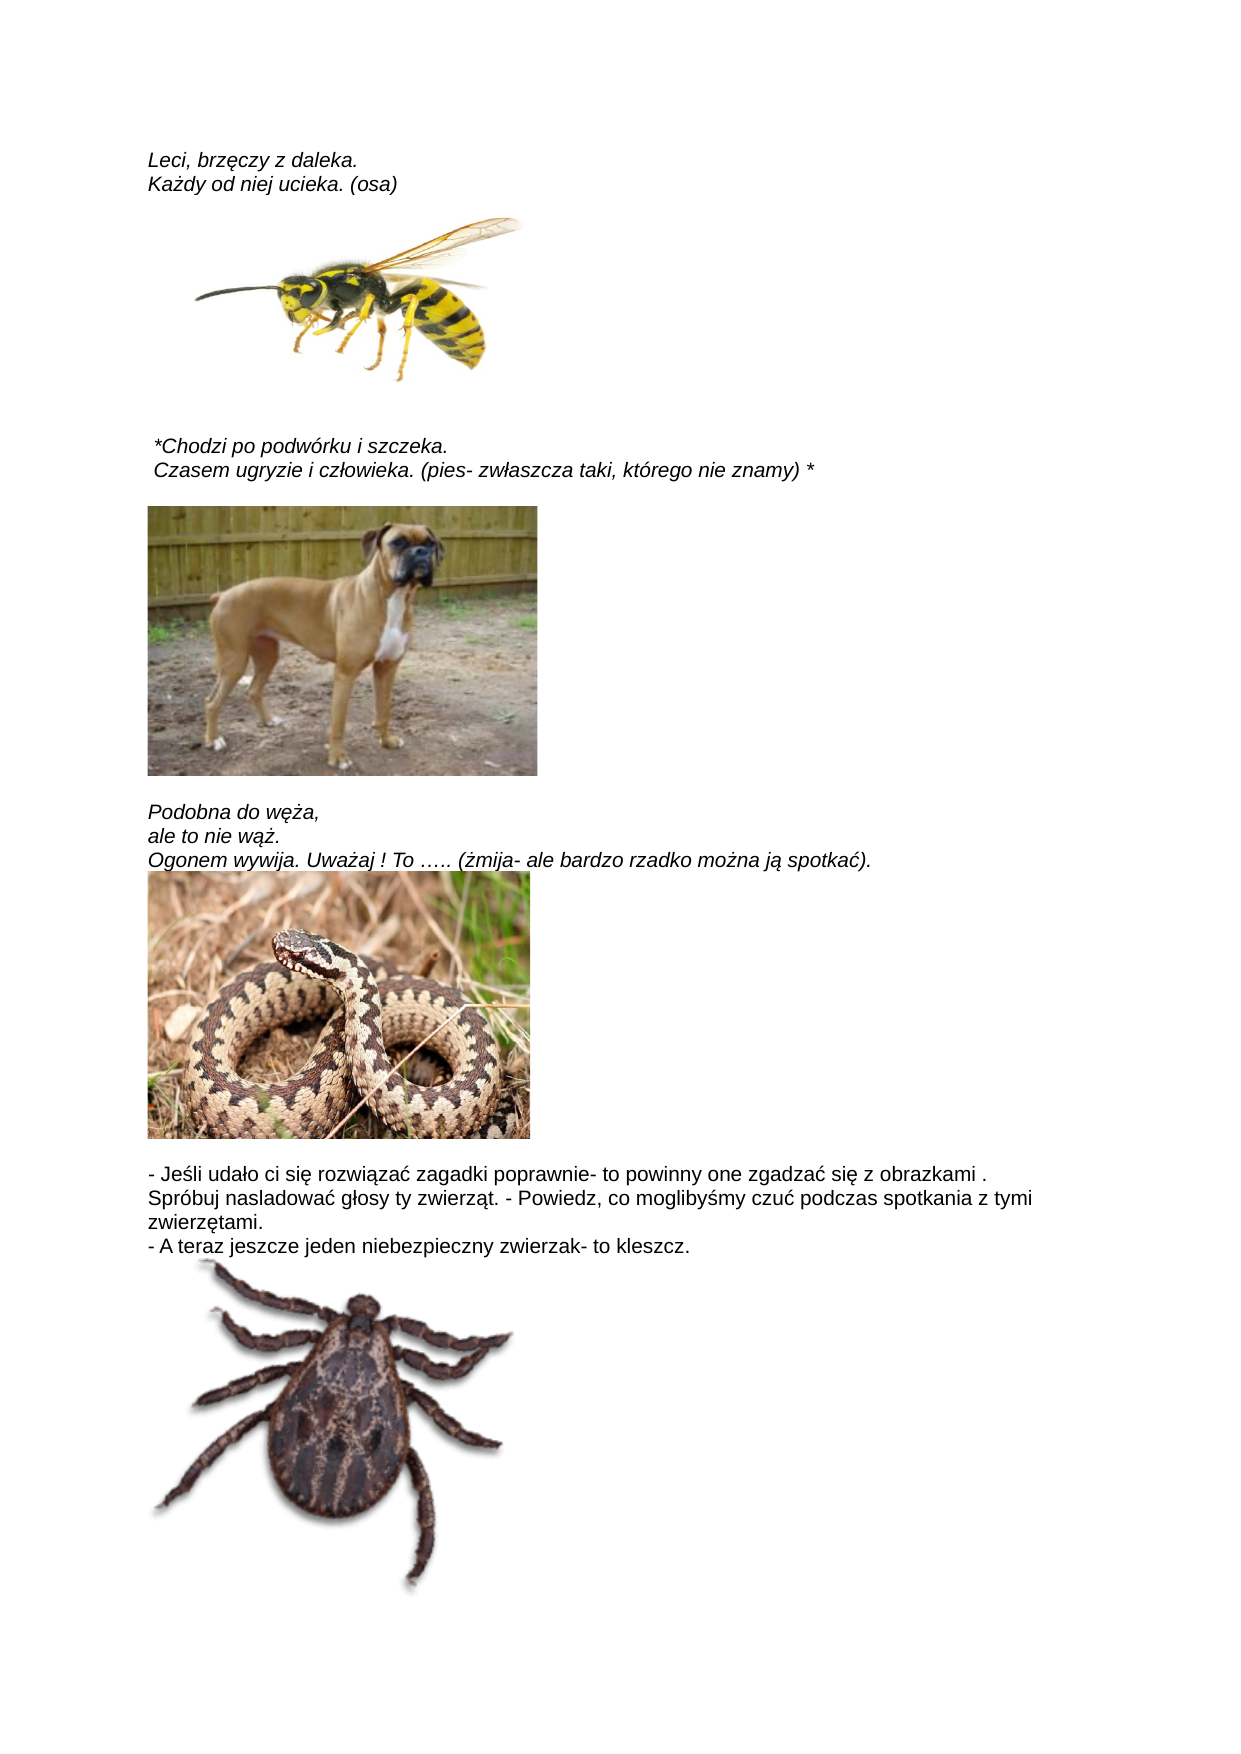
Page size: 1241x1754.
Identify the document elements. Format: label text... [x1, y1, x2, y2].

text Podobna do węża, [148, 800, 1093, 824]
text Leci, brzęczy z daleka. [148, 148, 1093, 172]
text Ogonem wywija. Uważaj ! To ….. (żmija- ale bardzo rzadko można ją spotkać). [148, 848, 1093, 872]
text *Chodzi po podwórku i szczeka. [148, 434, 1093, 458]
text - A teraz jeszcze jeden niebezpieczny zwierzak- to kleszcz. [148, 1234, 1093, 1258]
text Czasem ugryzie i człowieka. (pies- zwłaszcza taki, którego nie znamy) * [148, 458, 1093, 482]
text Spróbuj nasladować głosy ty zwierząt. - Powiedz, co moglibyśmy czuć podczas spotkania z tymi zwierzętami. [148, 1186, 1093, 1234]
text - Jeśli udało ci się rozwiązać zagadki poprawnie- to powinny one zgadzać się z obrazkami . [148, 1162, 1093, 1186]
text Każdy od niej ucieka. (osa) [148, 172, 1093, 196]
text ale to nie wąż. [148, 824, 1093, 848]
